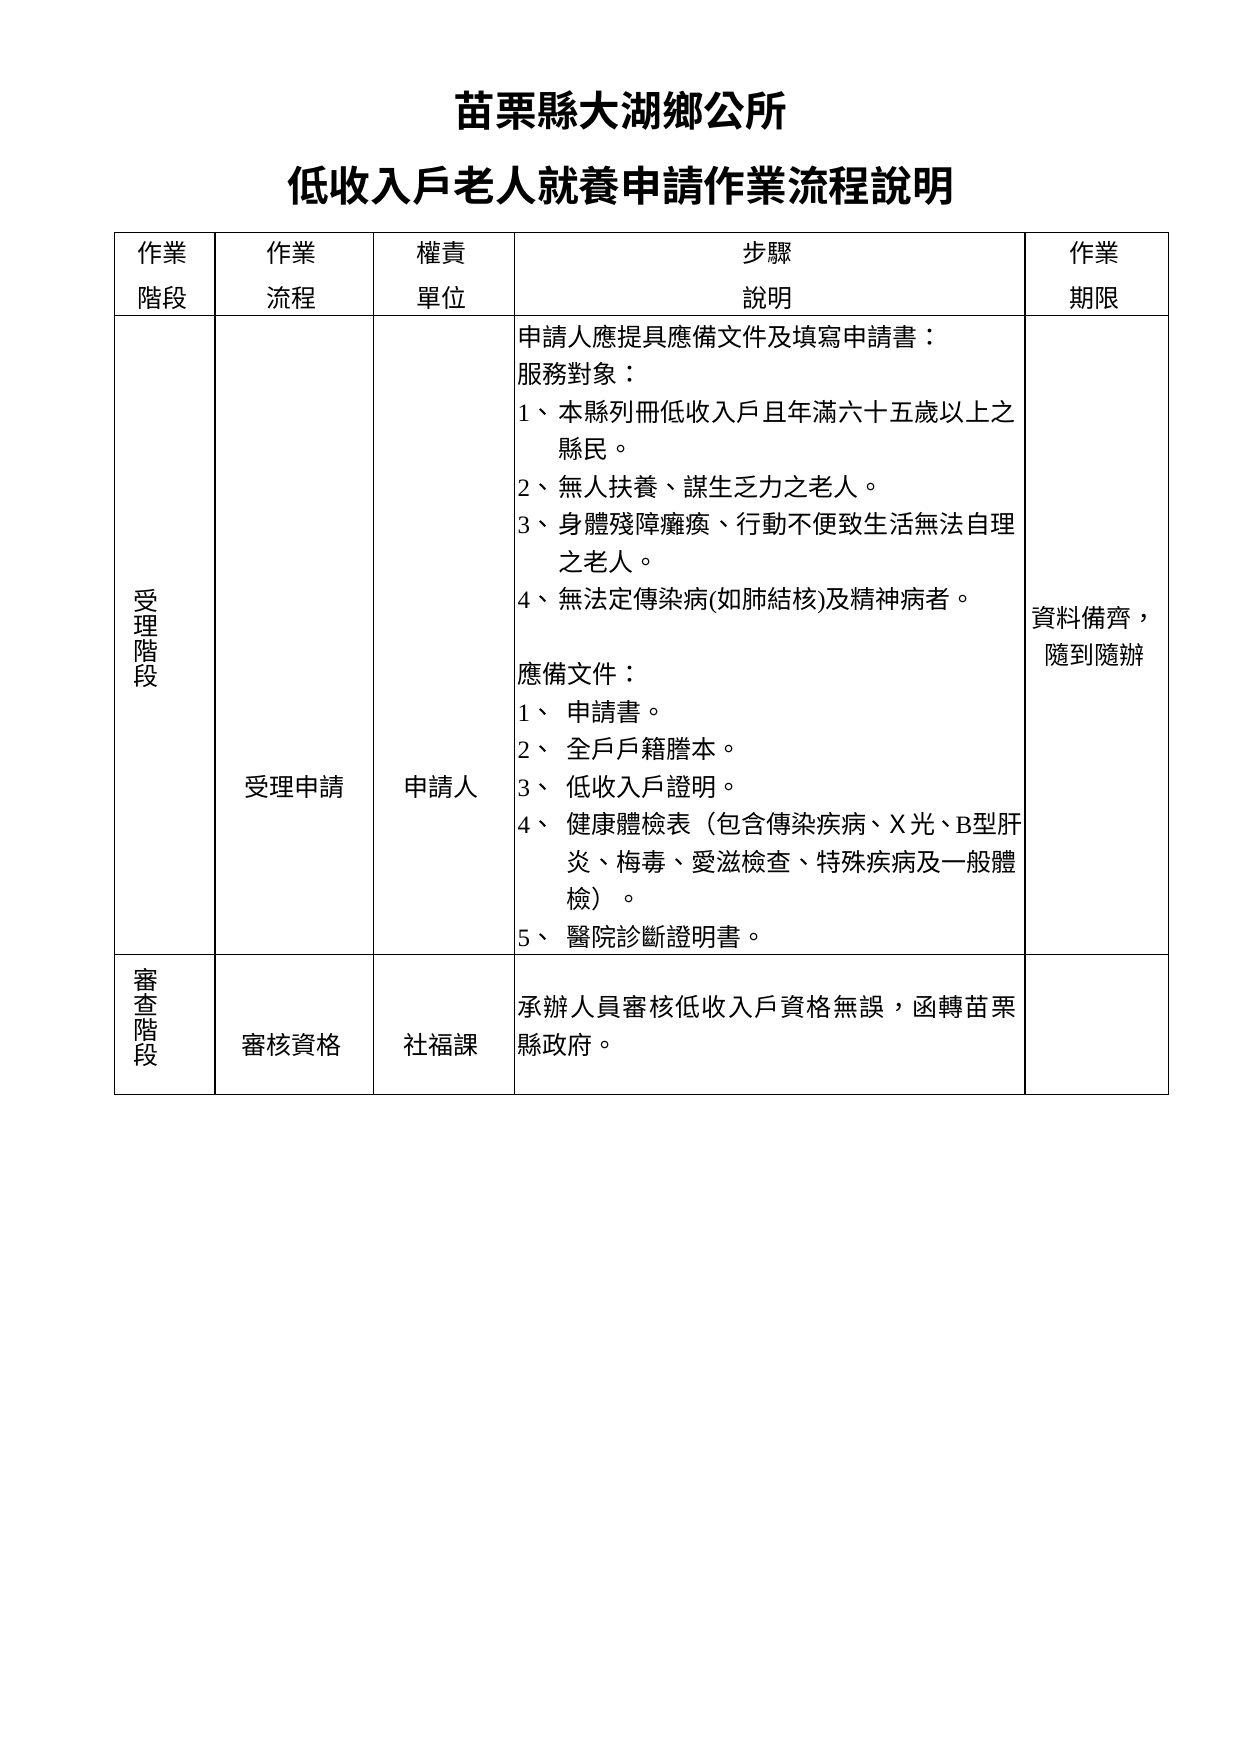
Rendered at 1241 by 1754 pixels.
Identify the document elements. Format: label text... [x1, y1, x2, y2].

table_cell 社福課 [374, 955, 514, 1094]
table_cell 受理申請 [216, 316, 373, 954]
table_header 步驟 說明 [515, 233, 1024, 315]
table_header 作業 流程 [216, 233, 373, 315]
text 低收入戶老人就養申請作業流程說明 [118, 146, 1122, 221]
table_header 權責 單位 [374, 233, 514, 315]
table_cell 審查階段 [115, 955, 214, 1094]
text 苗栗縣大湖鄉公所 [118, 71, 1122, 146]
table_header 作業 階段 [115, 233, 214, 315]
table_cell 資料備齊，隨到隨辦 [1026, 316, 1168, 954]
table_cell 申請人應提具應備文件及填寫申請書： 服務對象： 本縣列冊低收入戶且年滿六十五歲以上之縣民。 無人扶養、謀生乏力之老人。 身體殘障癱瘓、行動不便致生活無法自理之老人。 無法定傳染病(如肺結核)及精神病者。 應備文件： 申請書。 全戶戶籍謄本。 低收入戶證明。 健康體檢表（包含傳染疾病、Ｘ光、B型肝炎、梅毒、愛滋檢查、特殊疾病及一般體檢）。 醫院診斷證明書。 [515, 316, 1024, 954]
table_cell 申請人 [374, 316, 514, 954]
table_cell 受理階段 [115, 316, 214, 954]
table_header 作業 期限 [1026, 233, 1168, 315]
table_cell 審核資格 [216, 955, 373, 1094]
table_cell [1026, 955, 1168, 1094]
table_cell 承辦人員審核低收入戶資格無誤，函轉苗栗縣政府。 [515, 955, 1024, 1094]
